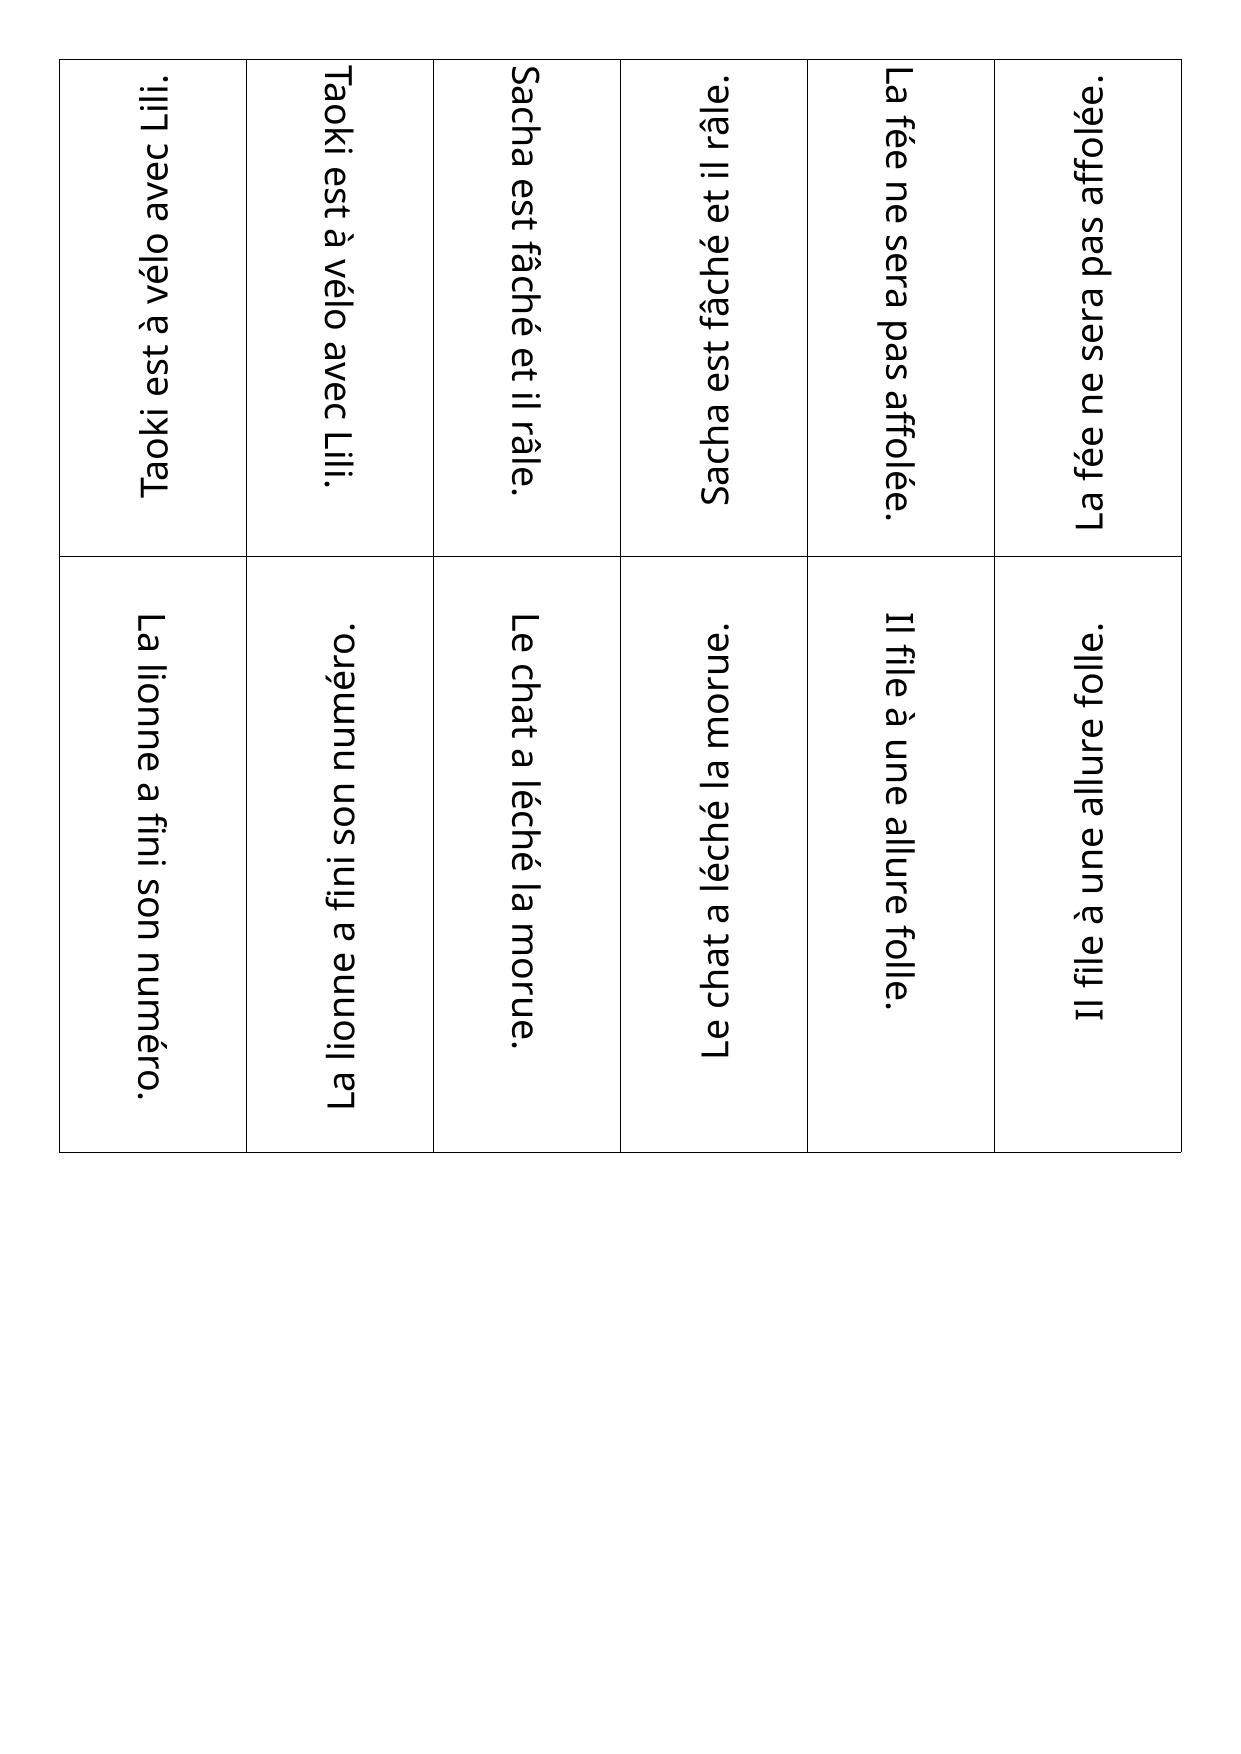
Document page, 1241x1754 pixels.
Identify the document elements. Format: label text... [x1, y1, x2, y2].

table_cell Sacha est fâché et il râle. [434, 60, 620, 556]
table_cell Taoki est à vélo avec Lili. [60, 60, 246, 556]
table_cell Sacha est fâché et il râle. [621, 60, 807, 556]
table_cell Le chat a léché la morue. [621, 557, 807, 1152]
table_cell La fée ne sera pas affolée. [995, 60, 1181, 556]
table_cell Taoki est à vélo avec Lili. [247, 60, 433, 556]
table_cell Il file à une allure folle. [808, 557, 994, 1152]
table_cell La fée ne sera pas affolée. [808, 60, 994, 556]
table_cell La lionne a fini son numéro. [247, 557, 433, 1152]
table_cell Le chat a léché la morue. [434, 557, 620, 1152]
table_cell La lionne a fini son numéro. [60, 557, 246, 1152]
table_cell Il file à une allure folle. [995, 557, 1181, 1152]
